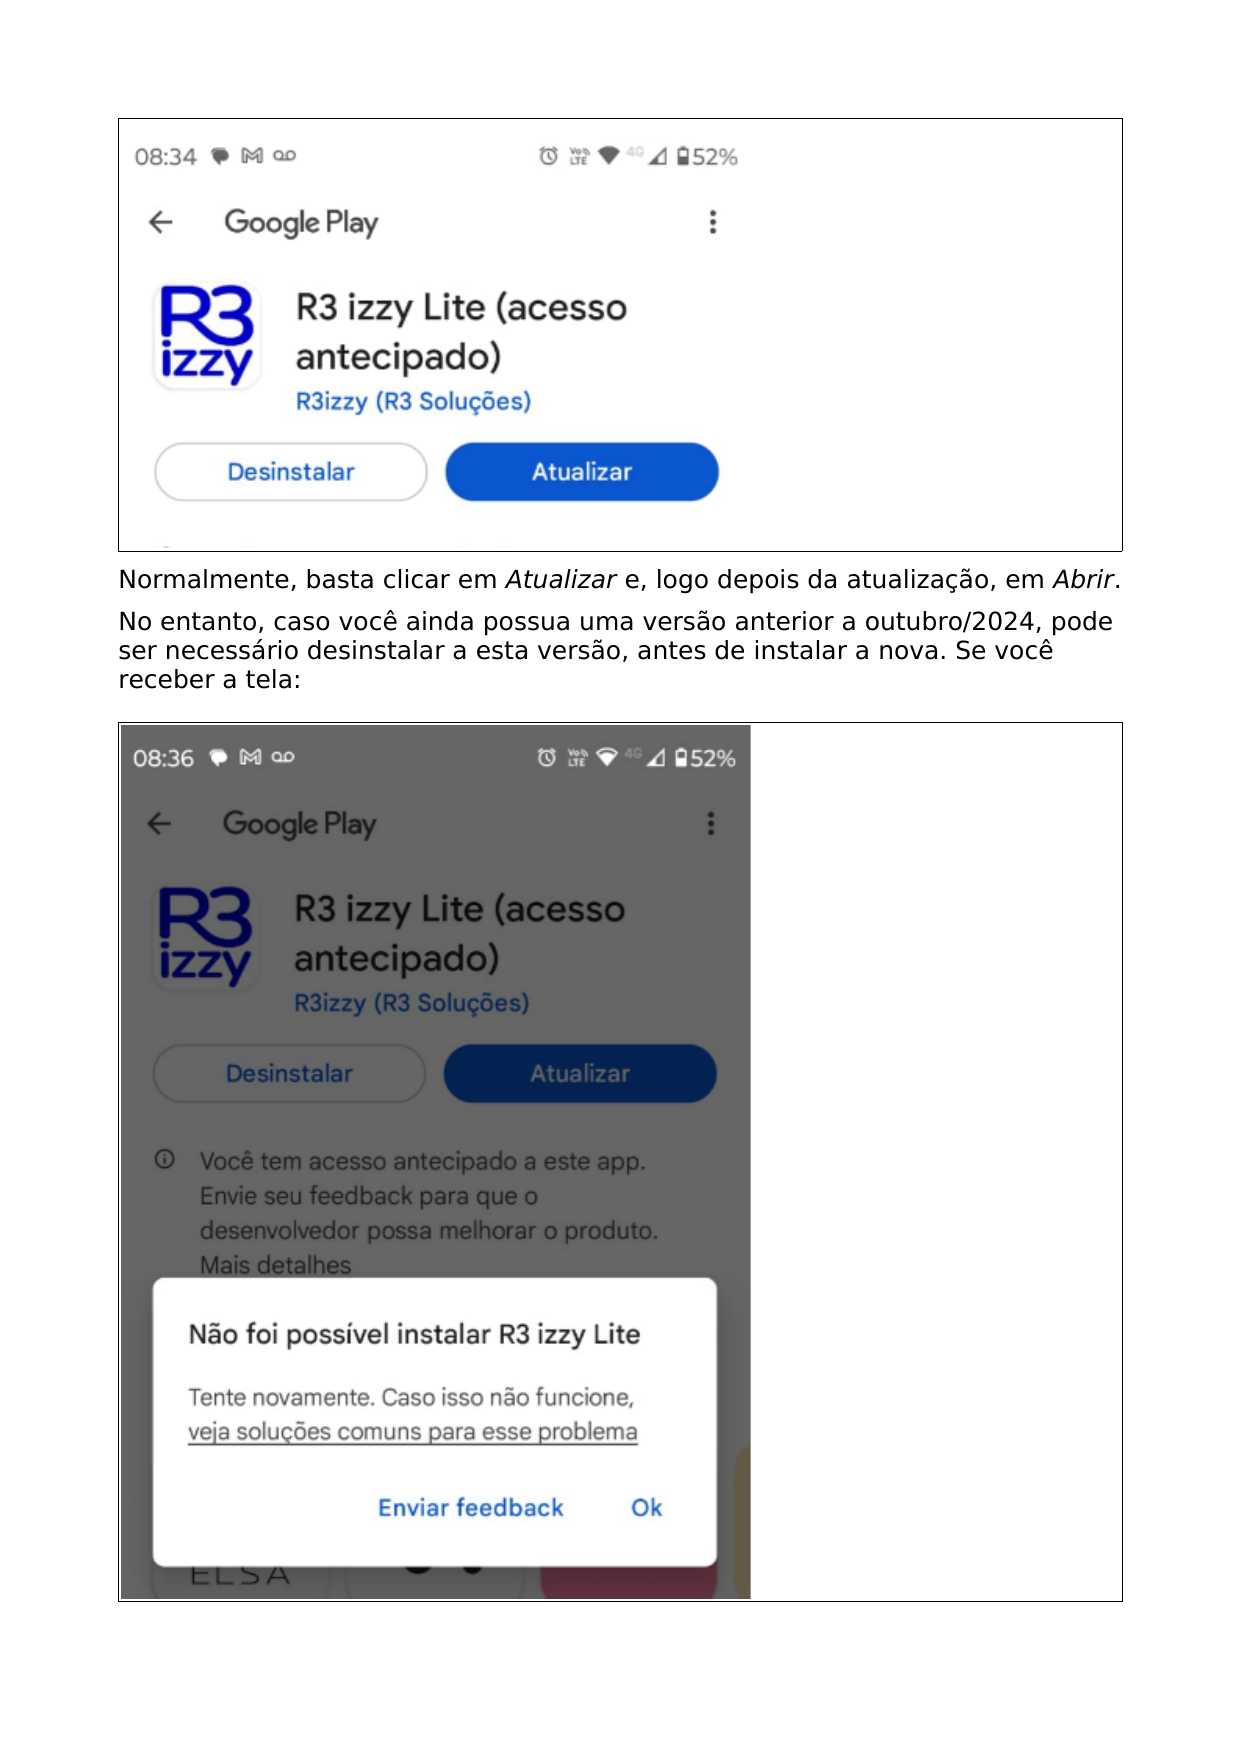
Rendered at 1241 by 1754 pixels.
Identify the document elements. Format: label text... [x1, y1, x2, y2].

text Normalmente, basta clicar em Atualizar e, logo depois da atualização, em Abrir. [118, 566, 1122, 595]
table_header [119, 723, 1122, 1601]
picture [121, 725, 751, 1599]
text No entanto, caso você ainda possua uma versão anterior a outubro/2024, pode ser necessário desinstalar a esta versão, antes de instalar a nova. Se você receber a tela: [118, 607, 1122, 695]
picture [121, 121, 753, 548]
table_header [119, 119, 1122, 551]
